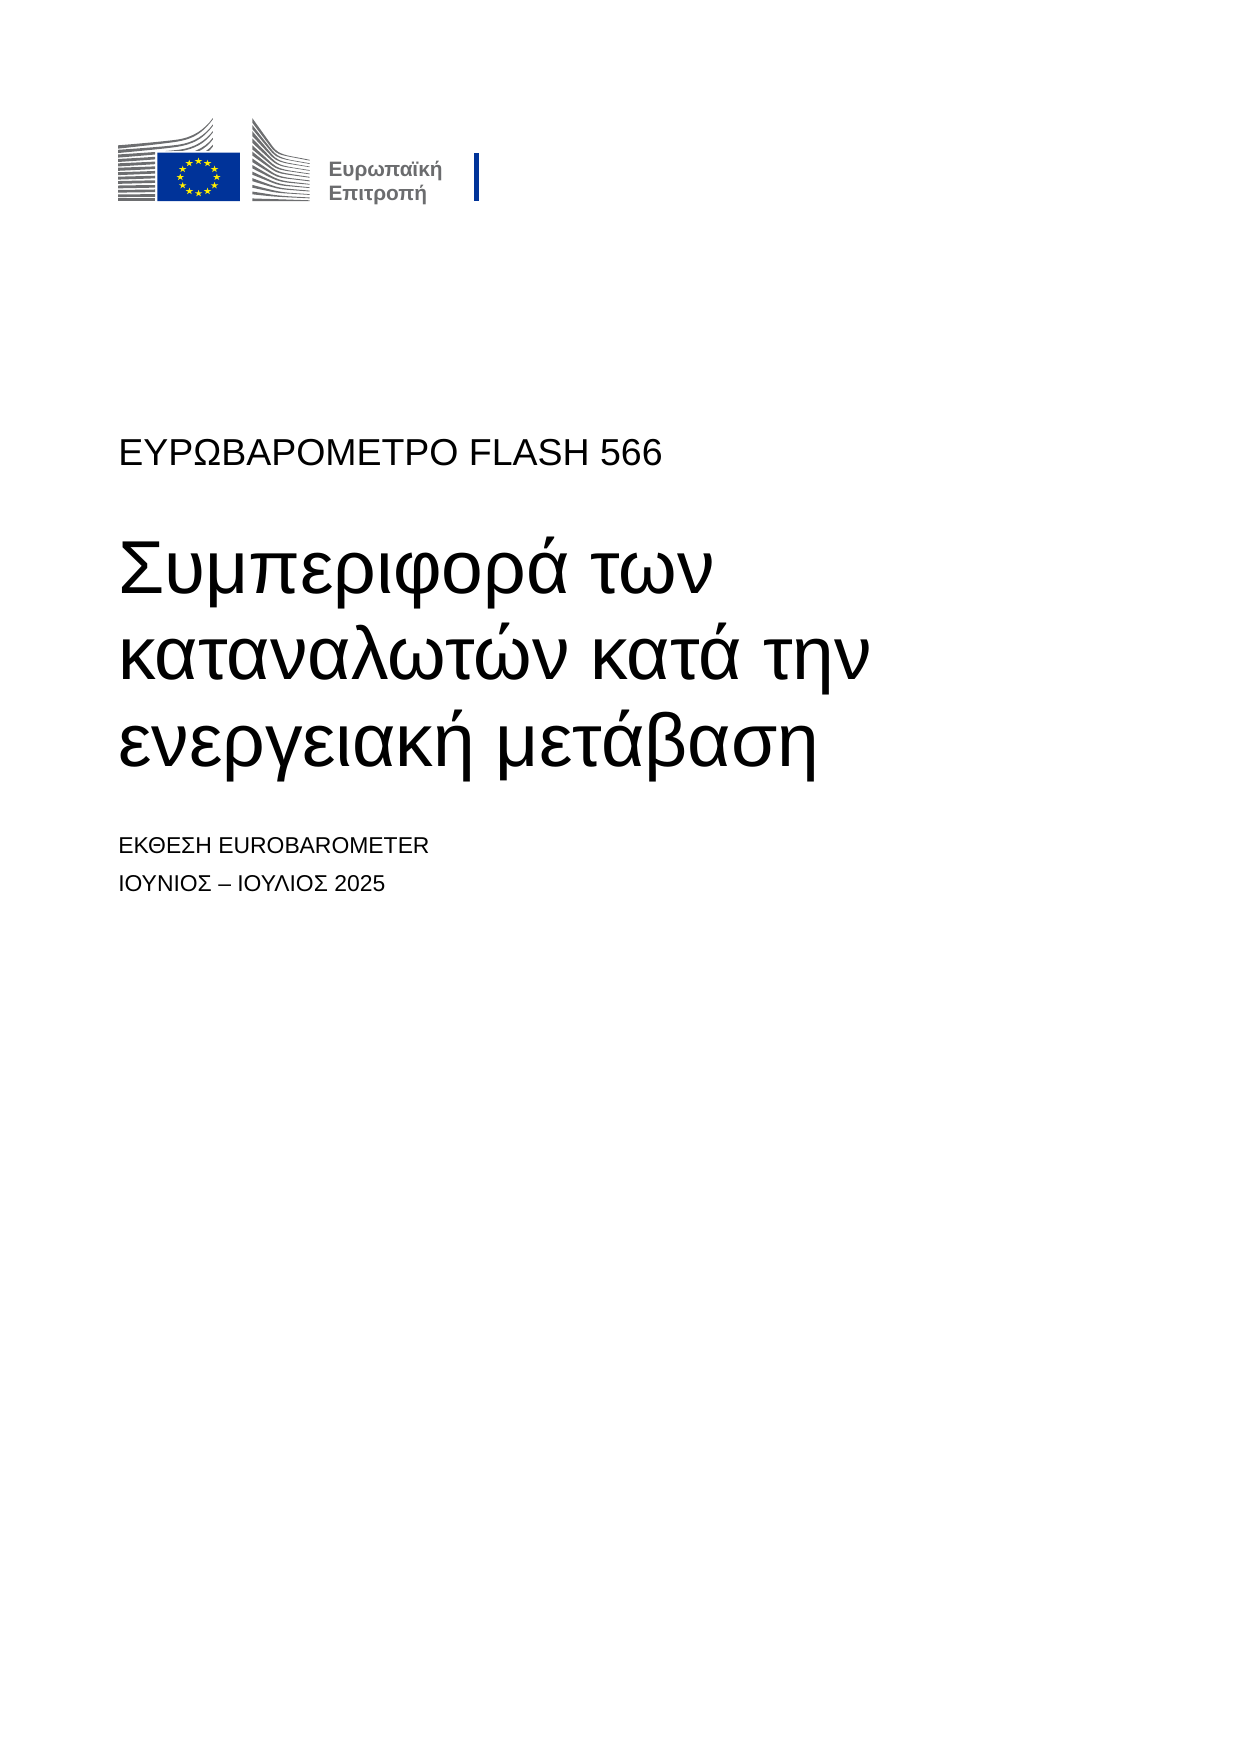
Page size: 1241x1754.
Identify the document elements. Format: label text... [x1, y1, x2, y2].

text ΙΟΥΝΙΟΣ – ΙΟΥΛΙΟΣ 2025 [118, 870, 1122, 897]
text Συμπεριφορά των καταναλωτών κατά την ενεργειακή μετάβαση [118, 523, 1122, 782]
text ΕΥΡΩΒΑΡΟΜΕΤΡΟ FLASH 566 [118, 430, 1122, 473]
text ΕΚΘΕΣΗ EUROBAROMETER [118, 832, 1122, 858]
